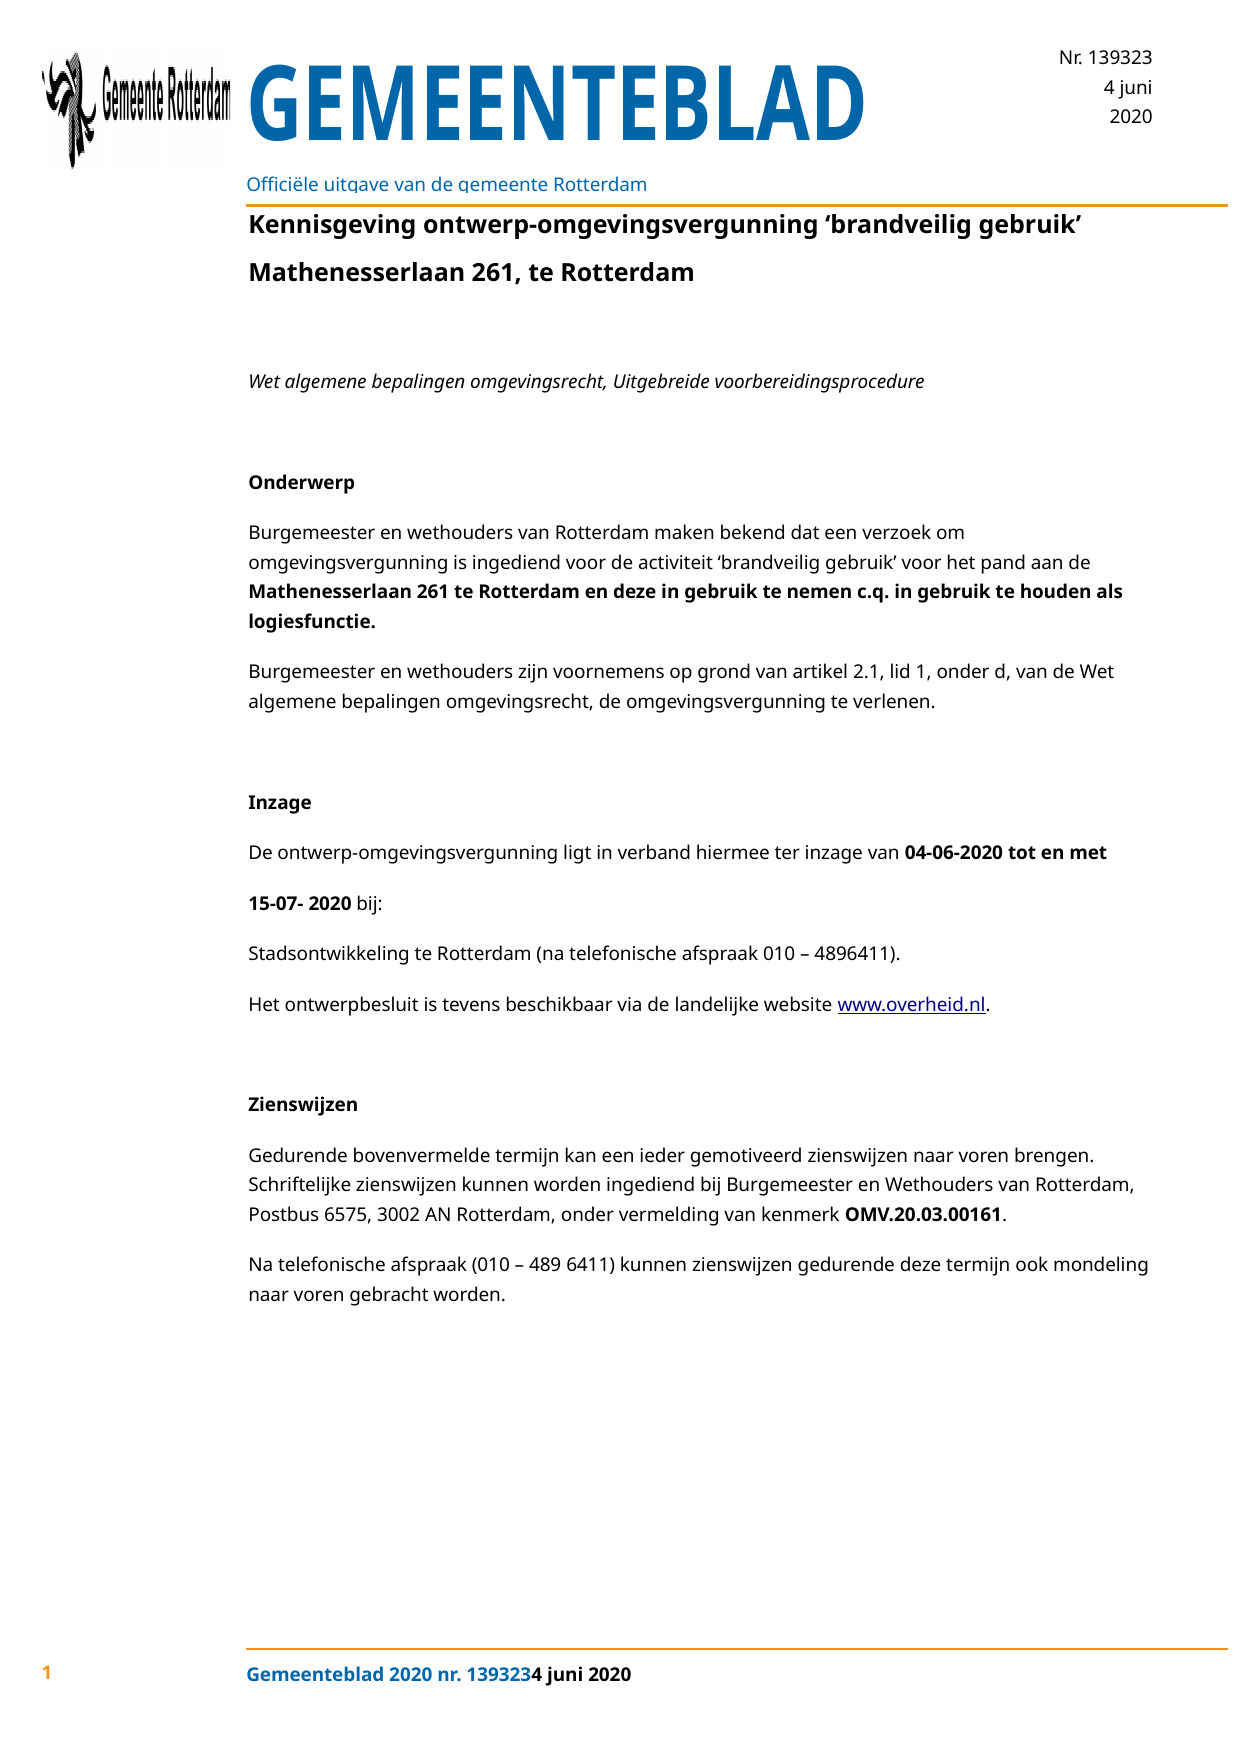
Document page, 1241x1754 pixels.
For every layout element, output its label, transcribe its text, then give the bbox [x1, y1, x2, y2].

text Burgemeester en wethouders zijn voornemens op grond van artikel 2.1, lid 1, onder d, van de Wet algemene bepalingen omgevingsrecht, de omgevingsvergunning te verlenen. [248, 659, 1152, 714]
text Gedurende bovenvermelde termijn kan een ieder gemotiveerd zienswijzen naar voren brengen. Schriftelijke zienswijzen kunnen worden ingediend bij Burgemeester en Wethouders van Rotterdam, Postbus 6575, 3002 AN Rotterdam, onder vermelding van kenmerk OMV.20.03.00161. [248, 1142, 1152, 1227]
text Het ontwerpbesluit is tevens beschikbaar via de landelijke website www.overheid.nl. [248, 991, 1152, 1017]
text Zienswijzen [248, 1092, 1152, 1117]
text 15-07- 2020 bij: [248, 890, 1152, 916]
text Burgemeester en wethouders van Rotterdam maken bekend dat een verzoek om omgevingsvergunning is ingediend voor de activiteit ‘brandveilig gebruik’ voor het pand aan de Mathenesserlaan 261 te Rotterdam en deze in gebruik te nemen c.q. in gebruik te houden als logiesfunctie. [248, 519, 1152, 634]
text Stadsontwikkeling te Rotterdam (na telefonische afspraak 010 – 4896411). [248, 940, 1152, 966]
text Wet algemene bepalingen omgevingsrecht, Uitgebreide voorbereidingsprocedure [248, 368, 1152, 394]
text Na telefonische afspraak (010 – 489 6411) kunnen zienswijzen gedurende deze termijn ook mondeling naar voren gebracht worden. [248, 1252, 1152, 1307]
text De ontwerp-omgevingsvergunning ligt in verband hiermee ter inzage van 04-06-2020 tot en met [248, 839, 1152, 865]
text Onderwerp [248, 469, 1152, 495]
text Inzage [248, 789, 1152, 815]
picture [41, 47, 231, 172]
text Kennisgeving ontwerp-omgevingsvergunning ‘brandveilig gebruik’ Mathenesserlaan 261, te Rotterdam [248, 207, 1152, 288]
